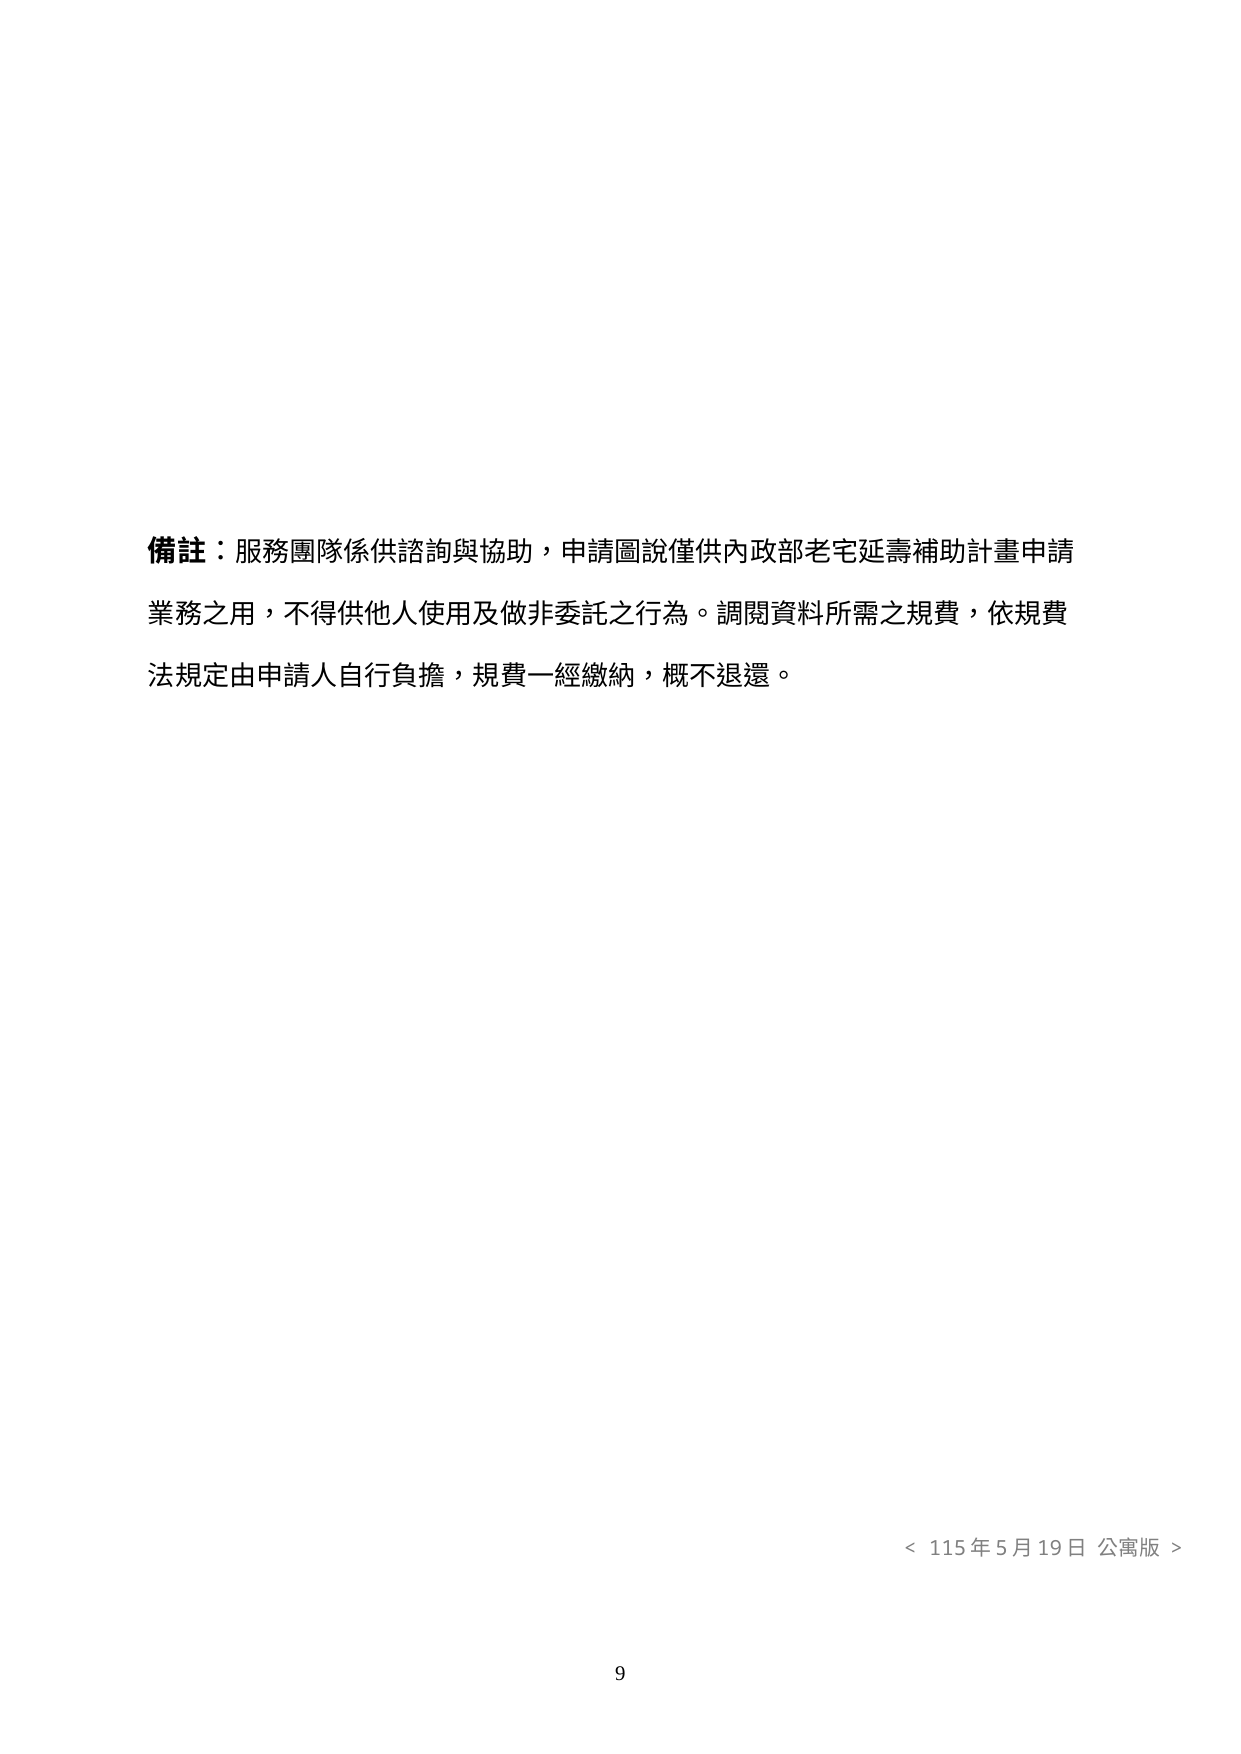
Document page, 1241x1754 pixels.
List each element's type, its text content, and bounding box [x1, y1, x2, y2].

text 備註：服務團隊係供諮詢與協助，申請圖說僅供內政部老宅延壽補助計畫申請業務之用，不得供他人使用及做非委託之行為。調閱資料所需之規費，依規費法規定由申請人自行負擔，規費一經繳納，概不退還。 [148, 507, 1092, 695]
